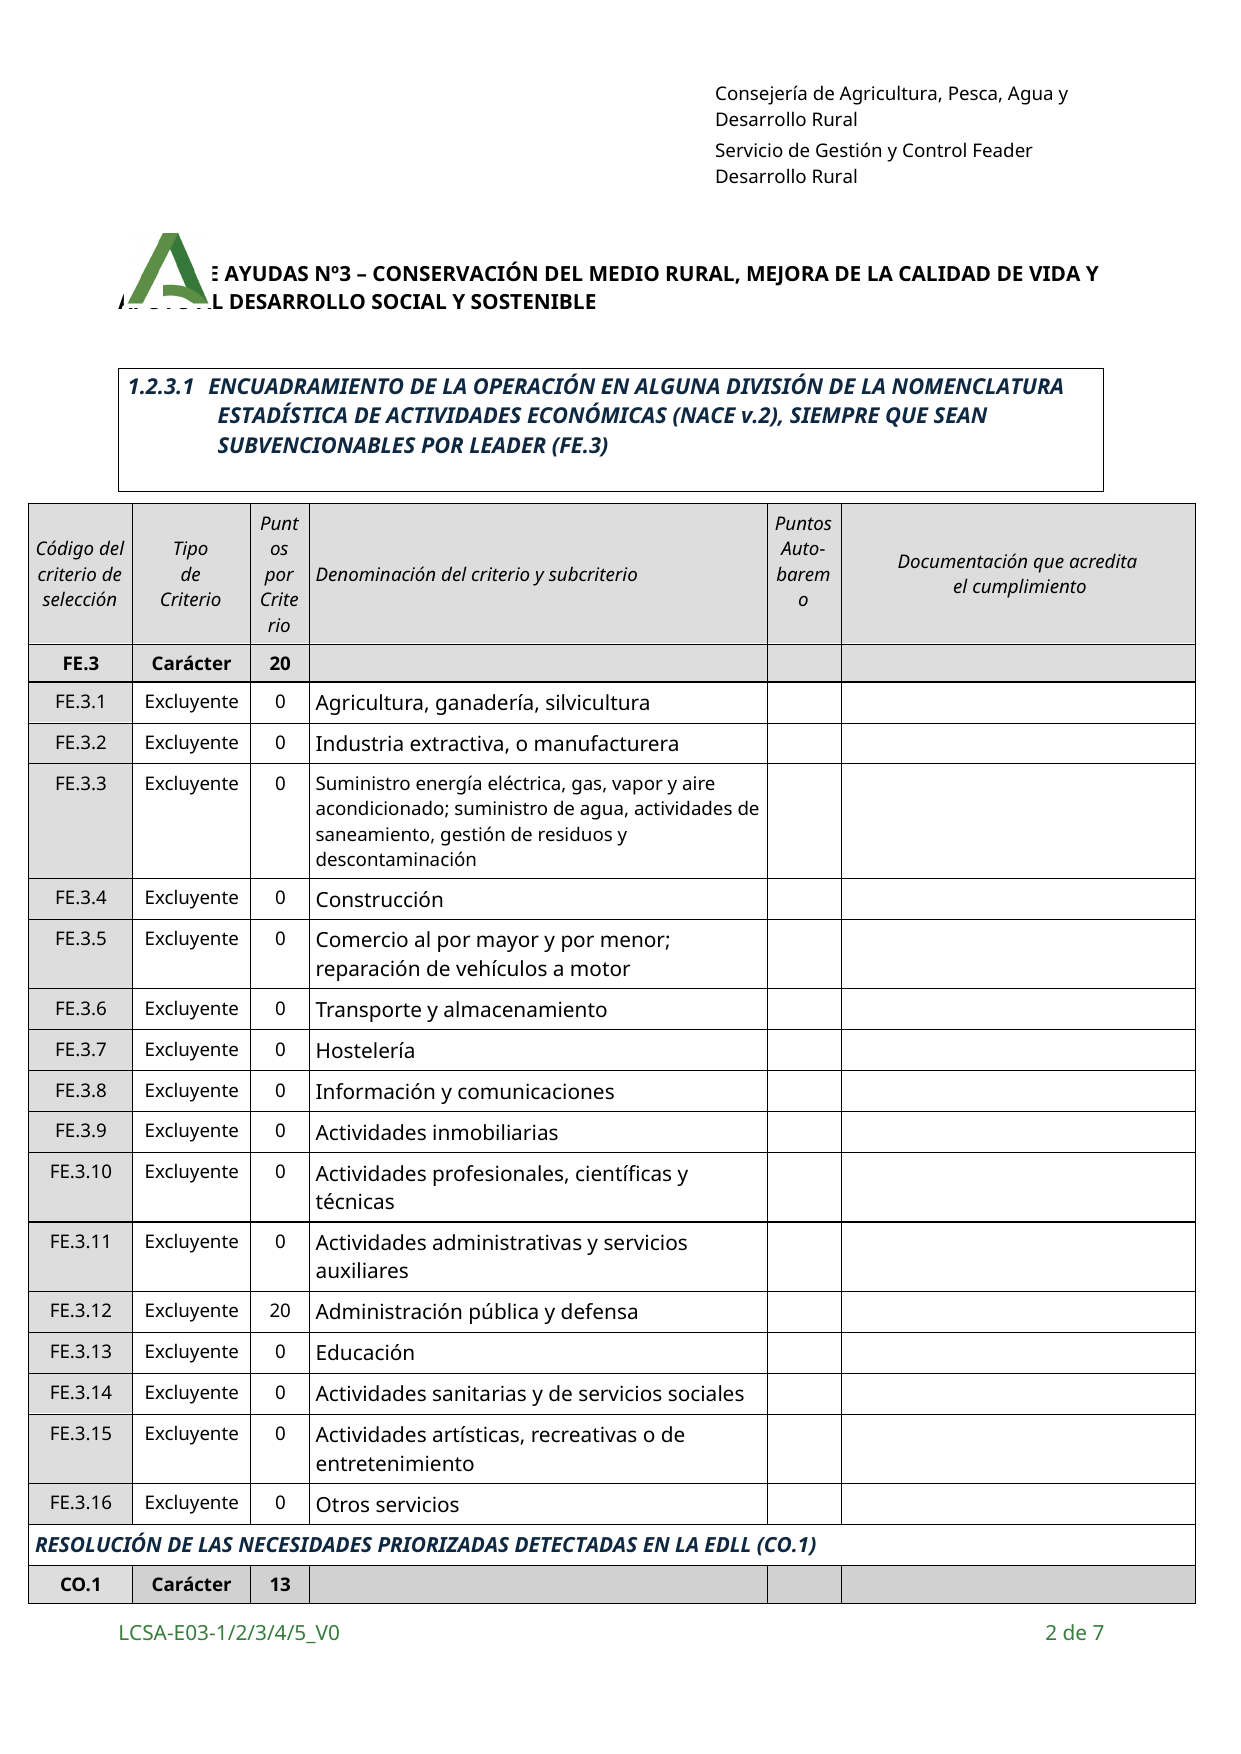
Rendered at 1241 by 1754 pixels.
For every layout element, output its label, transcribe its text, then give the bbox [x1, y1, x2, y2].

table_cell FE.3.3 [29, 764, 132, 878]
table_cell Carácter [133, 645, 250, 681]
table_cell [842, 920, 1195, 988]
table_cell RESOLUCIÓN DE LAS NECESIDADES PRIORIZADAS DETECTADAS EN LA EDLL (CO.1) [29, 1525, 1195, 1565]
table_cell [768, 1030, 841, 1070]
table_cell [842, 1112, 1195, 1152]
table_cell 0 [251, 1333, 309, 1373]
table_cell 0 [251, 879, 309, 919]
table_cell FE.3.11 [29, 1223, 132, 1291]
table_cell Excluyente [133, 1071, 250, 1111]
table_cell [768, 764, 841, 878]
table_cell 20 [251, 645, 309, 681]
table_cell Construcción [310, 879, 767, 919]
table_cell 0 [251, 1374, 309, 1413]
table_cell [768, 683, 841, 722]
table_cell [768, 724, 841, 763]
table_cell FE.3.13 [29, 1333, 132, 1373]
table_cell [842, 989, 1195, 1029]
table_header Puntos Auto-baremo [768, 504, 841, 643]
table_cell [310, 1566, 767, 1603]
table_cell [842, 1333, 1195, 1373]
table_cell Administración pública y defensa [310, 1292, 767, 1332]
table_cell [310, 645, 767, 681]
table_cell FE.3.6 [29, 989, 132, 1029]
table_cell [768, 1484, 841, 1524]
table_cell [768, 879, 841, 919]
table_cell 0 [251, 989, 309, 1029]
table_cell [842, 764, 1195, 878]
table_cell FE.3.12 [29, 1292, 132, 1332]
table_cell CO.1 [29, 1566, 132, 1603]
table_cell [768, 1223, 841, 1291]
table_cell [768, 1566, 841, 1603]
table_cell Comercio al por mayor y por menor; reparación de vehículos a motor [310, 920, 767, 988]
table_cell Excluyente [133, 724, 250, 763]
table_cell [768, 1415, 841, 1483]
table_cell Excluyente [133, 989, 250, 1029]
table_cell [842, 683, 1195, 722]
table_cell Actividades artísticas, recreativas o de entretenimiento [310, 1415, 767, 1483]
table_cell FE.3.2 [29, 724, 132, 763]
table_cell [768, 1153, 841, 1221]
table_cell FE.3.16 [29, 1484, 132, 1524]
table_cell FE.3.5 [29, 920, 132, 988]
table_cell 0 [251, 1153, 309, 1221]
table_header Código del criterio de selección [29, 504, 132, 643]
table_cell Excluyente [133, 1112, 250, 1152]
table_cell FE.3.9 [29, 1112, 132, 1152]
table_cell [842, 1484, 1195, 1524]
table_cell [842, 1374, 1195, 1413]
table_cell [842, 1566, 1195, 1603]
table_cell FE.3.4 [29, 879, 132, 919]
table_cell FE.3.8 [29, 1071, 132, 1111]
table_cell [768, 1374, 841, 1413]
table_cell Otros servicios [310, 1484, 767, 1524]
table_cell [842, 1415, 1195, 1483]
table_header Documentación que acredita el cumplimiento [842, 504, 1195, 643]
table_cell 0 [251, 1030, 309, 1070]
table_cell FE.3.1 [29, 683, 132, 722]
table_cell [768, 1333, 841, 1373]
table_cell Excluyente [133, 1484, 250, 1524]
table_cell Excluyente [133, 1153, 250, 1221]
table_cell [768, 1292, 841, 1332]
table_cell 0 [251, 1223, 309, 1291]
table_header Denominación del criterio y subcriterio [310, 504, 767, 643]
table_cell FE.3.15 [29, 1415, 132, 1483]
table_cell [768, 1112, 841, 1152]
table_cell Suministro energía eléctrica, gas, vapor y aire acondicionado; suministro de agua, actividades de saneamiento, gestión de residuos y descontaminación [310, 764, 767, 878]
table_cell 0 [251, 1071, 309, 1111]
table_cell Excluyente [133, 683, 250, 722]
table_cell Excluyente [133, 1374, 250, 1413]
table_cell [842, 879, 1195, 919]
table_cell Excluyente [133, 1030, 250, 1070]
table_cell Información y comunicaciones [310, 1071, 767, 1111]
table_cell [842, 1153, 1195, 1221]
table_cell Excluyente [133, 1223, 250, 1291]
text LÍNEA DE AYUDAS Nº3 – CONSERVACIÓN DEL MEDIO RURAL, MEJORA DE LA CALIDAD DE VIDA Y APOYO AL DESARROLLO SOCIAL Y SOSTENIBLE [118, 259, 1104, 316]
subtitle ENCUADRAMIENTO DE LA OPERACIÓN EN ALGUNA DIVISIÓN DE LA NOMENCLATURA ESTADÍSTICA DE ACTIVIDADES ECONÓMICAS (NACE v.2), SIEMPRE QUE SEAN SUBVENCIONABLES POR LEADER (FE.3) [119, 369, 1103, 460]
table_cell Excluyente [133, 879, 250, 919]
table_cell [768, 989, 841, 1029]
table_cell Educación [310, 1333, 767, 1373]
table_header Tipo de Criterio [133, 504, 250, 643]
table_cell 0 [251, 1415, 309, 1483]
table_cell [768, 645, 841, 681]
table_cell FE.3.7 [29, 1030, 132, 1070]
table_cell Carácter [133, 1566, 250, 1603]
table_cell Excluyente [133, 1415, 250, 1483]
table_cell [842, 1223, 1195, 1291]
table_cell [842, 1030, 1195, 1070]
table_cell Hostelería [310, 1030, 767, 1070]
table_cell FE.3.14 [29, 1374, 132, 1413]
table_cell 13 [251, 1566, 309, 1603]
table_cell 0 [251, 1112, 309, 1152]
table_cell Excluyente [133, 920, 250, 988]
table_cell Actividades inmobiliarias [310, 1112, 767, 1152]
table_cell Excluyente [133, 1292, 250, 1332]
table_cell Excluyente [133, 1333, 250, 1373]
table_cell [842, 724, 1195, 763]
table_cell 0 [251, 764, 309, 878]
table_cell FE.3.10 [29, 1153, 132, 1221]
table_cell [842, 1071, 1195, 1111]
table_cell [768, 1071, 841, 1111]
table_cell Excluyente [133, 764, 250, 878]
table_cell 0 [251, 1484, 309, 1524]
table_cell 20 [251, 1292, 309, 1332]
table_cell 0 [251, 683, 309, 722]
table_header Puntos por Criterio [251, 504, 309, 643]
table_cell [768, 920, 841, 988]
table_cell [842, 645, 1195, 681]
table_cell Actividades sanitarias y de servicios sociales [310, 1374, 767, 1413]
table_cell Industria extractiva, o manufacturera [310, 724, 767, 763]
table_cell Agricultura, ganadería, silvicultura [310, 683, 767, 722]
table_cell Actividades profesionales, científicas y técnicas [310, 1153, 767, 1221]
table_cell Actividades administrativas y servicios auxiliares [310, 1223, 767, 1291]
table_cell 0 [251, 920, 309, 988]
table_cell [842, 1292, 1195, 1332]
table_cell FE.3 [29, 645, 132, 681]
table_cell Transporte y almacenamiento [310, 989, 767, 1029]
table_cell 0 [251, 724, 309, 763]
